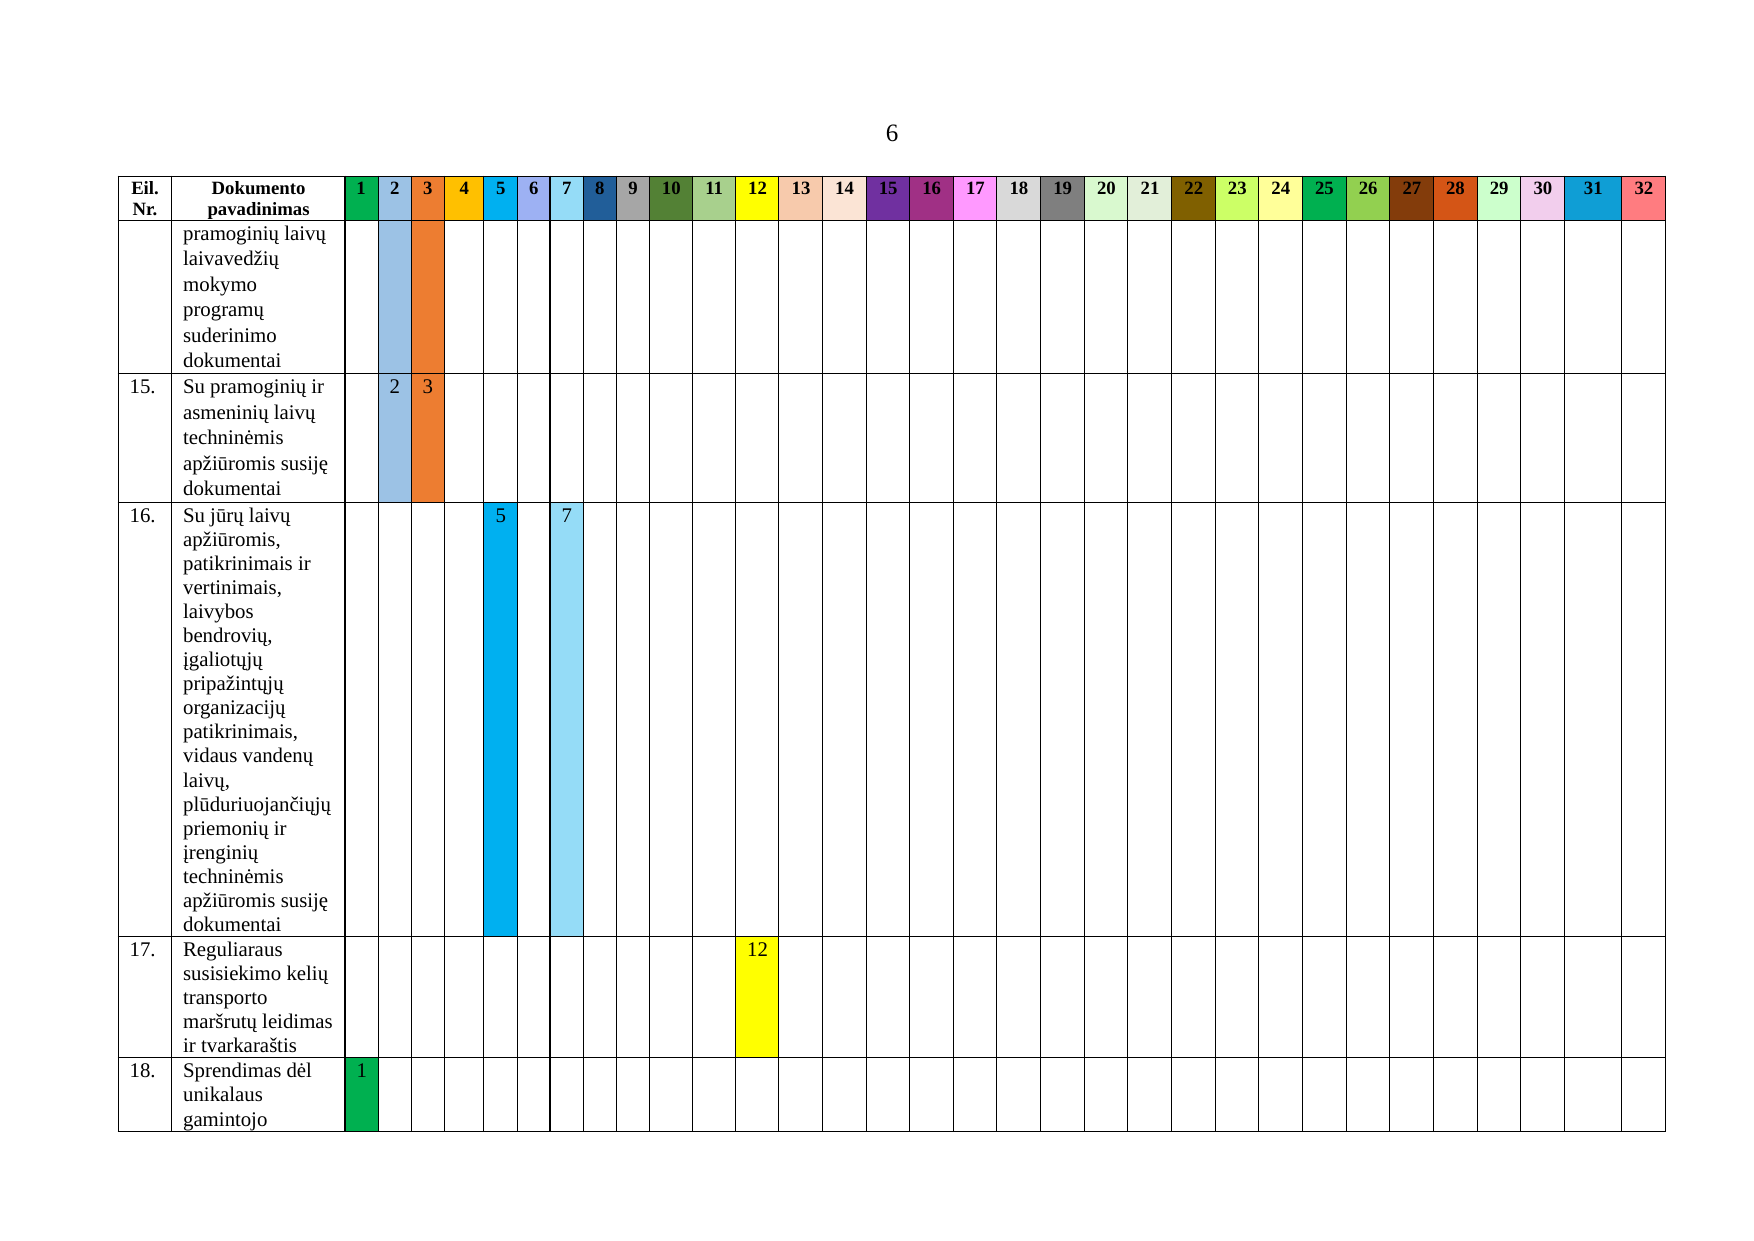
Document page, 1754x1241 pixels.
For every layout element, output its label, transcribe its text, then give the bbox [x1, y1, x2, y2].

table_header 3 [412, 177, 444, 220]
table_header 29 [1478, 177, 1520, 220]
table_cell [823, 374, 866, 502]
table_header 20 [1085, 177, 1127, 220]
table_cell [1390, 937, 1433, 1057]
table_cell [1565, 374, 1621, 502]
table_cell [693, 503, 735, 936]
table_cell [1172, 221, 1215, 373]
table_cell 3 [412, 374, 444, 502]
table_cell [954, 503, 996, 936]
table_cell [1041, 374, 1084, 502]
table_cell [617, 221, 649, 373]
table_cell [1565, 1058, 1621, 1131]
table_cell [997, 503, 1040, 936]
table_cell [584, 937, 616, 1057]
table_cell [1085, 503, 1127, 936]
table_cell [779, 1058, 822, 1131]
table_cell [346, 503, 378, 936]
table_cell [1622, 1058, 1665, 1131]
table_cell [551, 937, 583, 1057]
table_cell [1303, 374, 1346, 502]
table_cell [445, 221, 483, 373]
table_header Dokumento pavadinimas [172, 177, 344, 220]
table_cell [867, 937, 909, 1057]
table_cell [1434, 221, 1477, 373]
table_header 5 [484, 177, 517, 220]
table_cell [1041, 1058, 1084, 1131]
table_cell [1259, 937, 1302, 1057]
table_cell [1216, 221, 1258, 373]
table_cell [1478, 503, 1520, 936]
table_cell [1128, 503, 1171, 936]
table_cell [1347, 374, 1389, 502]
table_cell [997, 1058, 1040, 1131]
table_header 4 [445, 177, 483, 220]
table_header 23 [1216, 177, 1258, 220]
table_cell [736, 503, 778, 936]
table_cell [1303, 503, 1346, 936]
table_cell [518, 503, 549, 936]
table_cell [823, 503, 866, 936]
table_cell [1259, 374, 1302, 502]
table_cell [1347, 937, 1389, 1057]
table_cell [1390, 1058, 1433, 1131]
table_cell [412, 221, 444, 373]
table_cell [1434, 503, 1477, 936]
table_cell [1128, 221, 1171, 373]
table_cell [1172, 937, 1215, 1057]
table_cell [1172, 503, 1215, 936]
table_cell [617, 374, 649, 502]
table_cell [1478, 221, 1520, 373]
table_cell [617, 1058, 649, 1131]
table_cell [445, 503, 483, 936]
table_cell [518, 1058, 549, 1131]
table_cell [1085, 374, 1127, 502]
table_cell [910, 503, 953, 936]
table_header 21 [1128, 177, 1171, 220]
table_header 11 [693, 177, 735, 220]
table_cell [346, 221, 378, 373]
table_cell [997, 221, 1040, 373]
table_cell [1478, 374, 1520, 502]
table_cell [779, 503, 822, 936]
table_cell [1128, 937, 1171, 1057]
table_cell [779, 937, 822, 1057]
table_cell [379, 221, 411, 373]
table_header 10 [650, 177, 692, 220]
table_cell Reguliaraus susisiekimo kelių transporto maršrutų leidimas ir tvarkaraštis [172, 937, 344, 1057]
table_cell [1390, 503, 1433, 936]
table_header 13 [779, 177, 822, 220]
table_header 28 [1434, 177, 1477, 220]
table_cell [518, 374, 549, 502]
table_cell [910, 937, 953, 1057]
table_cell pramoginių laivų laivavedžių mokymo programų suderinimo dokumentai [172, 221, 344, 373]
table_cell [379, 503, 411, 936]
table_cell [1565, 503, 1621, 936]
table_cell [1565, 937, 1621, 1057]
table_cell [445, 937, 483, 1057]
table_header Eil. Nr. [119, 177, 171, 220]
table_cell [484, 374, 517, 502]
table_cell [954, 221, 996, 373]
table_cell [1259, 221, 1302, 373]
table_cell [584, 1058, 616, 1131]
table_cell [1347, 221, 1389, 373]
table_cell [1565, 221, 1621, 373]
table_cell [584, 221, 616, 373]
table_cell [650, 374, 692, 502]
table_cell [1259, 1058, 1302, 1131]
table_cell [1216, 937, 1258, 1057]
table_cell 1 [346, 1058, 378, 1131]
table_cell Su pramoginių ir asmeninių laivų techninėmis apžiūromis susiję dokumentai [172, 374, 344, 502]
table_header 17 [954, 177, 996, 220]
table_cell [484, 1058, 517, 1131]
table_header 18 [997, 177, 1040, 220]
table_cell [779, 221, 822, 373]
table_cell [1259, 503, 1302, 936]
table_cell [693, 221, 735, 373]
table_cell [1216, 1058, 1258, 1131]
table_cell 2 [379, 374, 411, 502]
table_cell [1521, 937, 1564, 1057]
table_cell [1521, 374, 1564, 502]
table_header 7 [551, 177, 583, 220]
table_cell [584, 374, 616, 502]
table_header 16 [910, 177, 953, 220]
table_cell [650, 503, 692, 936]
table_cell [1172, 1058, 1215, 1131]
table_cell [412, 503, 444, 936]
table_cell [1521, 503, 1564, 936]
table_cell 7 [551, 503, 583, 936]
table_cell [1434, 1058, 1477, 1131]
table_cell [1478, 1058, 1520, 1131]
table_cell [445, 374, 483, 502]
table_header 14 [823, 177, 866, 220]
table_cell [736, 1058, 778, 1131]
table_cell 17. [119, 937, 171, 1057]
table_cell [584, 503, 616, 936]
table_cell [867, 374, 909, 502]
table_cell [1041, 937, 1084, 1057]
table_cell [1172, 374, 1215, 502]
table_cell [1041, 221, 1084, 373]
table_cell [518, 221, 549, 373]
table_header 24 [1259, 177, 1302, 220]
table_cell [484, 221, 517, 373]
table_cell [1434, 937, 1477, 1057]
table_cell [650, 937, 692, 1057]
table_header 25 [1303, 177, 1346, 220]
table_cell [910, 374, 953, 502]
table_cell [823, 937, 866, 1057]
table_cell [779, 374, 822, 502]
table_cell [379, 1058, 411, 1131]
table_cell [445, 1058, 483, 1131]
table_cell [1303, 221, 1346, 373]
table_cell [412, 937, 444, 1057]
table_cell [1085, 221, 1127, 373]
table_cell [1216, 374, 1258, 502]
table_cell [997, 937, 1040, 1057]
table_header 9 [617, 177, 649, 220]
table_cell 12 [736, 937, 778, 1057]
table_cell [693, 374, 735, 502]
table_header 27 [1390, 177, 1433, 220]
table_header 8 [584, 177, 616, 220]
table_cell [1434, 374, 1477, 502]
table_cell [1622, 503, 1665, 936]
table_cell [650, 221, 692, 373]
table_cell [1390, 374, 1433, 502]
table_cell [1622, 374, 1665, 502]
table_header 6 [518, 177, 549, 220]
table_cell [1041, 503, 1084, 936]
table_cell [119, 221, 171, 373]
table_header 12 [736, 177, 778, 220]
table_cell [518, 937, 549, 1057]
table_cell [1085, 1058, 1127, 1131]
table_cell [346, 374, 378, 502]
table_cell [693, 1058, 735, 1131]
table_cell [551, 374, 583, 502]
table_cell [736, 374, 778, 502]
table_cell [1128, 374, 1171, 502]
table_cell [1390, 221, 1433, 373]
table_cell [954, 1058, 996, 1131]
table_cell [997, 374, 1040, 502]
table_header 30 [1521, 177, 1564, 220]
table_header 22 [1172, 177, 1215, 220]
table_cell [617, 937, 649, 1057]
table_cell [346, 937, 378, 1057]
table_cell [412, 1058, 444, 1131]
table_cell [910, 1058, 953, 1131]
table_cell [1478, 937, 1520, 1057]
table_cell 18. [119, 1058, 171, 1131]
table_cell [1303, 1058, 1346, 1131]
table_cell 5 [484, 503, 517, 936]
table_cell [910, 221, 953, 373]
table_cell [1622, 221, 1665, 373]
table_header 15 [867, 177, 909, 220]
table_cell [693, 937, 735, 1057]
table_cell [867, 221, 909, 373]
table_cell [736, 221, 778, 373]
table_header 31 [1565, 177, 1621, 220]
table_header 2 [379, 177, 411, 220]
table_cell [1128, 1058, 1171, 1131]
table_cell [954, 374, 996, 502]
table_cell [867, 503, 909, 936]
table_cell [823, 1058, 866, 1131]
table_cell [1216, 503, 1258, 936]
table_cell [1347, 1058, 1389, 1131]
table_cell [823, 221, 866, 373]
table_cell [1521, 1058, 1564, 1131]
table_cell Su jūrų laivų apžiūromis, patikrinimais ir vertinimais, laivybos bendrovių, įgaliotųjų pripažintųjų organizacijų patikrinimais, vidaus vandenų laivų, plūduriuojančiųjų priemonių ir įrenginių techninėmis apžiūromis susiję dokumentai [172, 503, 344, 936]
table_cell [1622, 937, 1665, 1057]
table_cell [551, 221, 583, 373]
table_header 32 [1622, 177, 1665, 220]
table_cell [484, 937, 517, 1057]
table_cell [954, 937, 996, 1057]
table_cell [1521, 221, 1564, 373]
table_cell [867, 1058, 909, 1131]
table_cell [1085, 937, 1127, 1057]
table_header 26 [1347, 177, 1389, 220]
table_cell [379, 937, 411, 1057]
table_cell [551, 1058, 583, 1131]
table_cell 15. [119, 374, 171, 502]
table_cell [650, 1058, 692, 1131]
table_cell [617, 503, 649, 936]
table_cell [1303, 937, 1346, 1057]
table_cell 16. [119, 503, 171, 936]
table_cell Sprendimas dėl unikalaus gamintojo [172, 1058, 344, 1131]
table_header 19 [1041, 177, 1084, 220]
table_header 1 [346, 177, 378, 220]
table_cell [1347, 503, 1389, 936]
